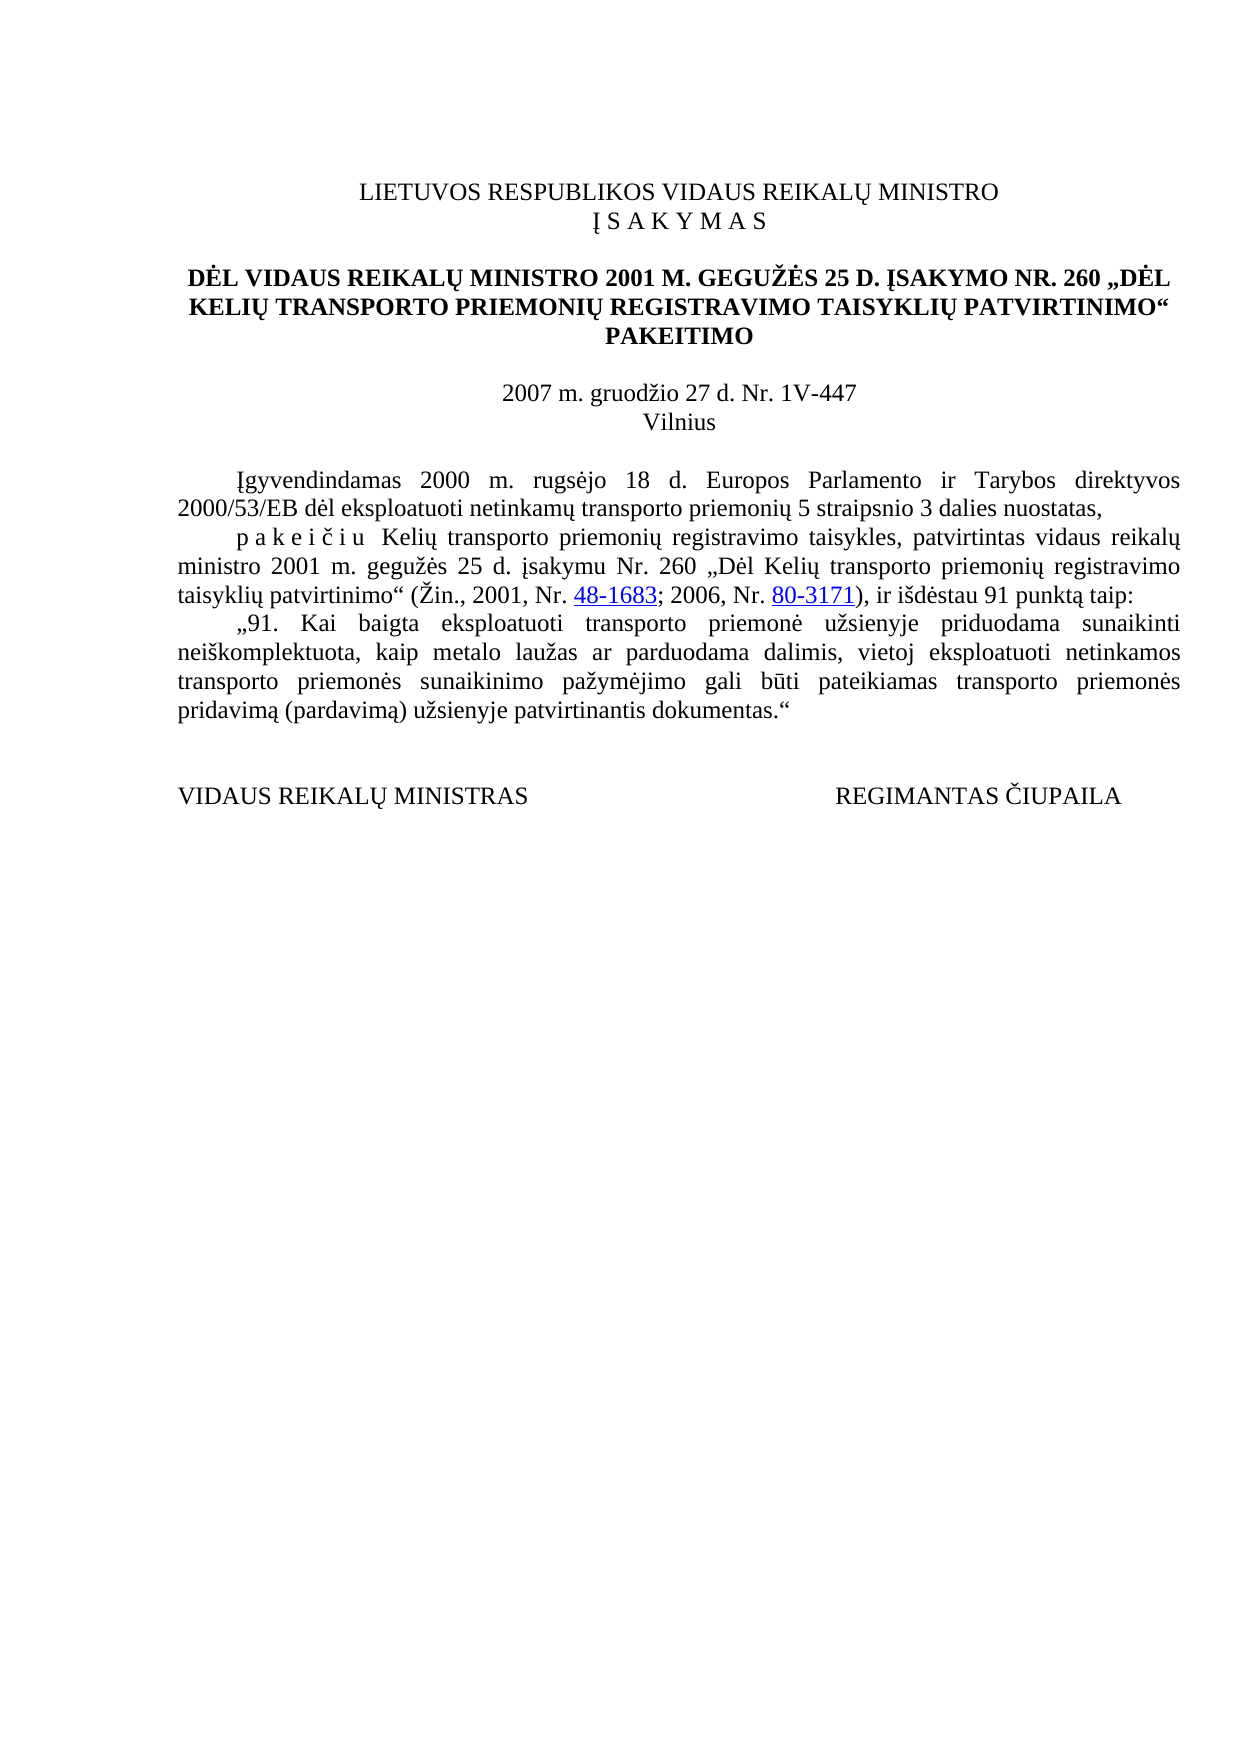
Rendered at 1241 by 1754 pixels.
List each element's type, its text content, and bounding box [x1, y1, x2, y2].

text „91. Kai baigta eksploatuoti transporto priemonė užsienyje priduodama sunaikinti neiškomplektuota, kaip metalo laužas ar parduodama dalimis, vietoj eksploatuoti netinkamos transporto priemonės sunaikinimo pažymėjimo gali būti pateikiamas transporto priemonės pridavimą (pardavimą) užsienyje patvirtinantis dokumentas.“ [177, 608, 1181, 723]
text Vilnius [177, 407, 1181, 436]
text Įgyvendindamas 2000 m. rugsėjo 18 d. Europos Parlamento ir Tarybos direktyvos 2000/53/EB dėl eksploatuoti netinkamų transporto priemonių 5 straipsnio 3 dalies nuostatas, [177, 465, 1181, 522]
text ĮSAKYMAS [177, 206, 1181, 235]
text 2007 m. gruodžio 27 d. Nr. 1V-447 [177, 378, 1181, 407]
text DĖL vidaus reikalų ministro 2001 m. gegužės 25 d. įsakymo Nr. 260 „DĖL KELIŲ TRANSPORTO PRIEMONIŲ REGISTRAVIMO TAISYKLIŲ PATVIRTINIMO“ PAKEITIMO [177, 263, 1181, 350]
text Vidaus reikalų ministras Regimantas Čiupaila [177, 781, 1181, 810]
text LIETUVOS RESPUBLIKOS VIDAUS REIKALŲ ministRO [177, 177, 1181, 206]
text pakeičiu Kelių transporto priemonių registravimo taisykles, patvirtintas vidaus reikalų ministro 2001 m. gegužės 25 d. įsakymu Nr. 260 „Dėl Kelių transporto priemonių registravimo taisyklių patvirtinimo“ (Žin., 2001, Nr. 48-1683; 2006, Nr. 80-3171), ir išdėstau 91 punktą taip: [177, 522, 1181, 608]
